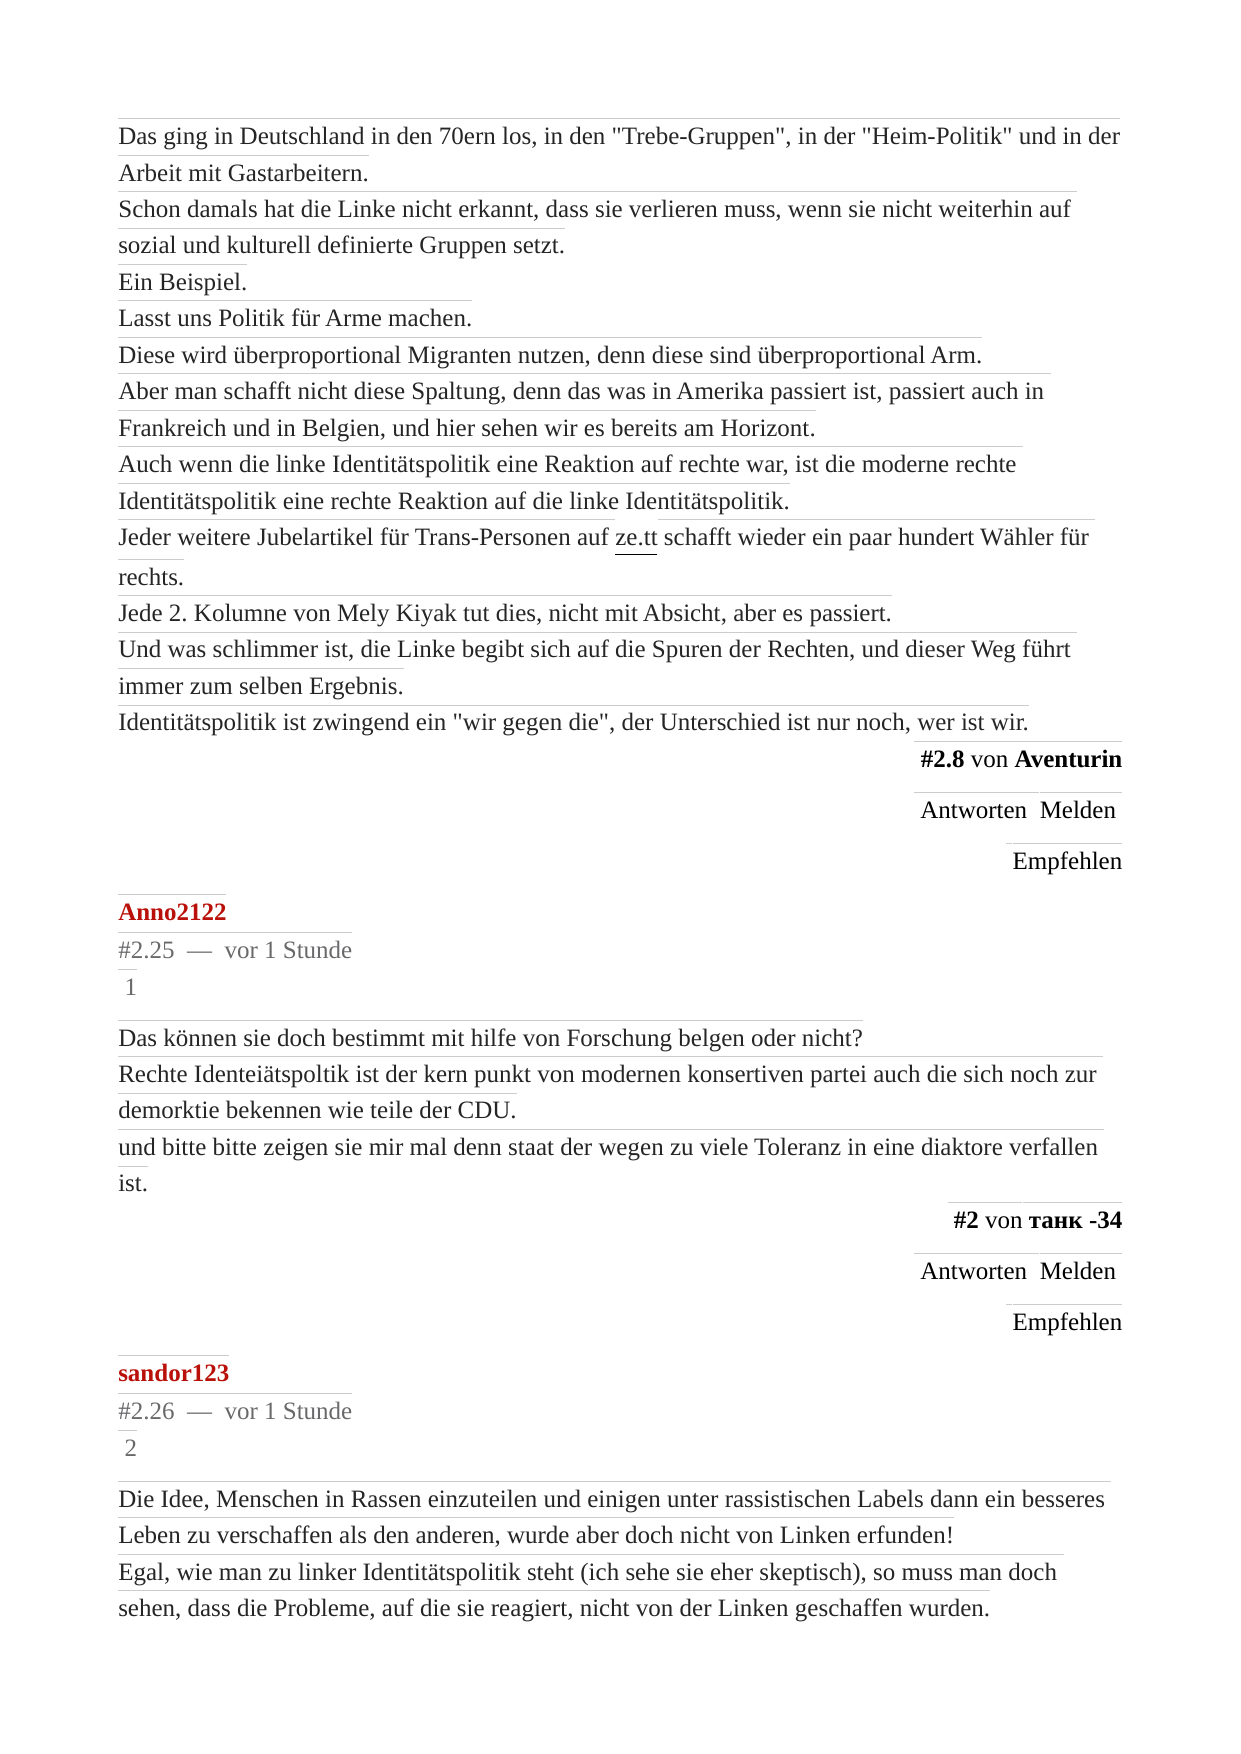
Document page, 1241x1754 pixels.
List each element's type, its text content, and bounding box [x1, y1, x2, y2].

text #2.25 — vor 1 Stunde [118, 932, 1122, 964]
text Empfehlen [118, 1304, 1122, 1336]
text Die Idee, Menschen in Rassen einzuteilen und einigen unter rassistischen Labels dann ein besseres Leben zu verschaffen als den anderen, wurde aber doch nicht von Linken erfunden! Egal, wie man zu linker Identitätspolitik steht (ich sehe sie eher skeptisch), so muss man doch sehen, dass die Probleme, auf die sie reagiert, nicht von der Linken geschaffen wurden. [118, 1481, 1122, 1622]
text 1 [118, 969, 1122, 1000]
text Antworten Melden [118, 1253, 1122, 1285]
text 2 [118, 1430, 1122, 1461]
text #2 von танк -34 [118, 1202, 1122, 1234]
text Das können sie doch bestimmt mit hilfe von Forschung belgen oder nicht? Rechte Identeiätspoltik ist der kern punkt von modernen konsertiven partei auch die sich noch zur demorktie bekennen wie teile der CDU. [118, 1020, 1122, 1124]
text #2.26 — vor 1 Stunde [118, 1393, 1122, 1425]
subtitle Anno2122 [118, 894, 1122, 926]
text Empfehlen [118, 843, 1122, 875]
subtitle sandor123 [118, 1355, 1122, 1387]
text Das ging in Deutschland in den 70ern los, in den "Trebe-Gruppen", in der "Heim-Politik" und in der Arbeit mit Gastarbeitern. Schon damals hat die Linke nicht erkannt, dass sie verlieren muss, wenn sie nicht weiterhin auf sozial und kulturell definierte Gruppen setzt. Ein Beispiel. Lasst uns Politik für Arme machen. Diese wird überproportional Migranten nutzen, denn diese sind überproportional Arm. Aber man schafft nicht diese Spaltung, denn das was in Amerika passiert ist, passiert auch in Frankreich und in Belgien, und hier sehen wir es bereits am Horizont. Auch wenn die linke Identitätspolitik eine Reaktion auf rechte war, ist die moderne rechte Identitätspolitik eine rechte Reaktion auf die linke Identitätspolitik. Jeder weitere Jubelartikel für Trans-Personen auf ze.tt schafft wieder ein paar hundert Wähler für rechts. Jede 2. Kolumne von Mely Kiyak tut dies, nicht mit Absicht, aber es passiert. Und was schlimmer ist, die Linke begibt sich auf die Spuren der Rechten, und dieser Weg führt immer zum selben Ergebnis. Identitätspolitik ist zwingend ein "wir gegen die", der Unterschied ist nur noch, wer ist wir. [118, 118, 1122, 736]
text #2.8 von Aventurin [118, 741, 1122, 773]
text und bitte bitte zeigen sie mir mal denn staat der wegen zu viele Toleranz in eine diaktore verfallen ist. [118, 1129, 1122, 1197]
text Antworten Melden [118, 792, 1122, 824]
